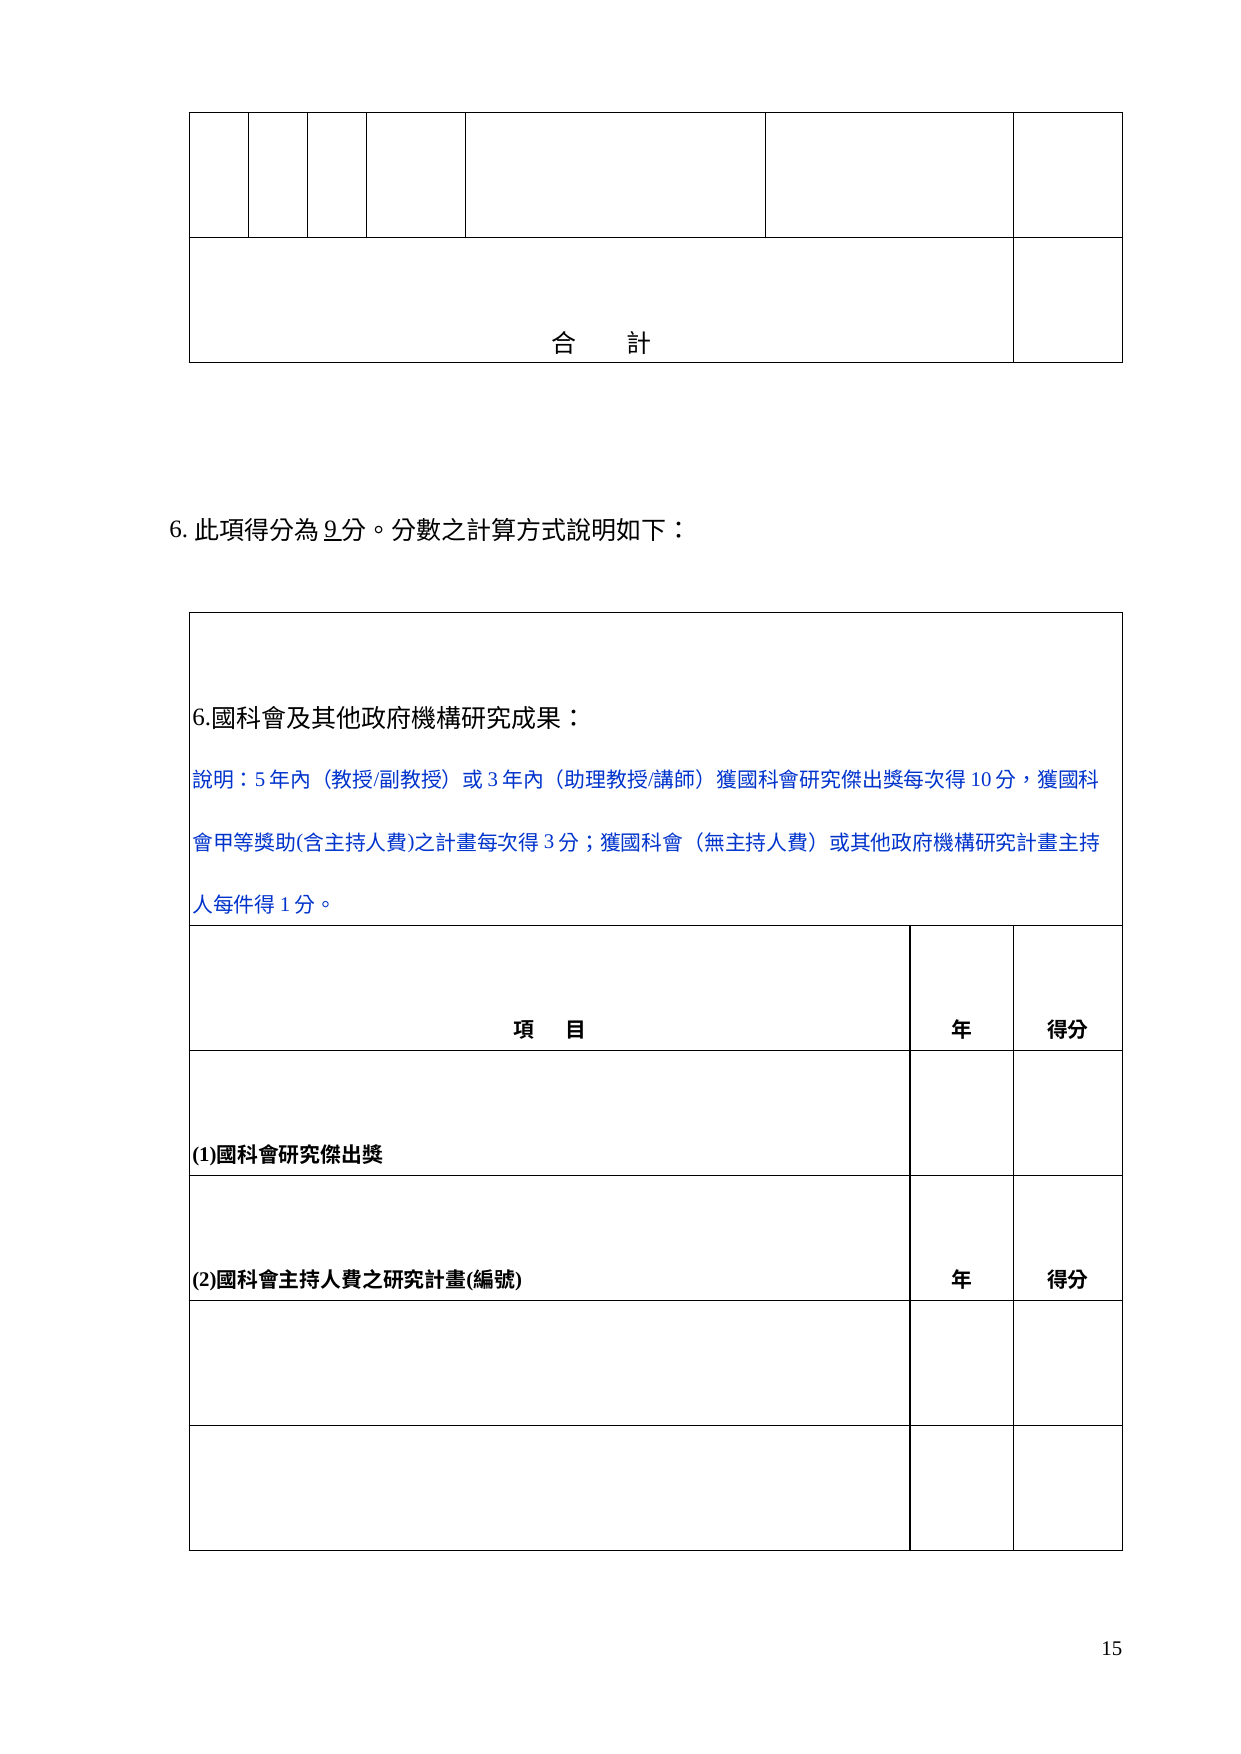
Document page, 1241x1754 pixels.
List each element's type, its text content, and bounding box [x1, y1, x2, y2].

table_cell [308, 113, 366, 237]
table_cell 項 目 [190, 926, 909, 1050]
table_cell [766, 113, 1013, 237]
table_cell 合 計 [190, 238, 1013, 362]
table_cell [190, 113, 248, 237]
table_cell 得分 [1014, 1176, 1122, 1300]
table_cell [1014, 1301, 1122, 1425]
table_cell [190, 1426, 909, 1550]
table_cell [1014, 238, 1122, 362]
table_cell [367, 113, 465, 237]
table_cell [911, 1051, 1013, 1175]
table_header 6.國科會及其他政府機構研究成果： 說明：5年內（教授/副教授）或3年內（助理教授/講師）獲國科會研究傑出獎每次得10分，獲國科會甲等獎助(含主持人費)之計畫每次得3分；獲國科會（無主持人費）或其他政府機構研究計畫主持人每件得1分。 [190, 613, 1122, 925]
table_cell [190, 1301, 909, 1425]
table_cell (2)國科會主持人費之研究計畫(編號) [190, 1176, 909, 1300]
table_cell [1014, 1051, 1122, 1175]
table_cell (1)國科會研究傑出獎 [190, 1051, 909, 1175]
table_cell 年 [911, 1176, 1013, 1300]
table_cell [911, 1301, 1013, 1425]
table_cell [1014, 1426, 1122, 1550]
table_cell 年 [911, 926, 1013, 1050]
table_cell [1014, 113, 1122, 237]
table_cell [466, 113, 765, 237]
table_cell [911, 1426, 1013, 1550]
table_cell [249, 113, 307, 237]
table_cell 得分 [1014, 926, 1122, 1050]
text 6. 此項得分為9分。分數之計算方式說明如下： [169, 487, 1122, 550]
